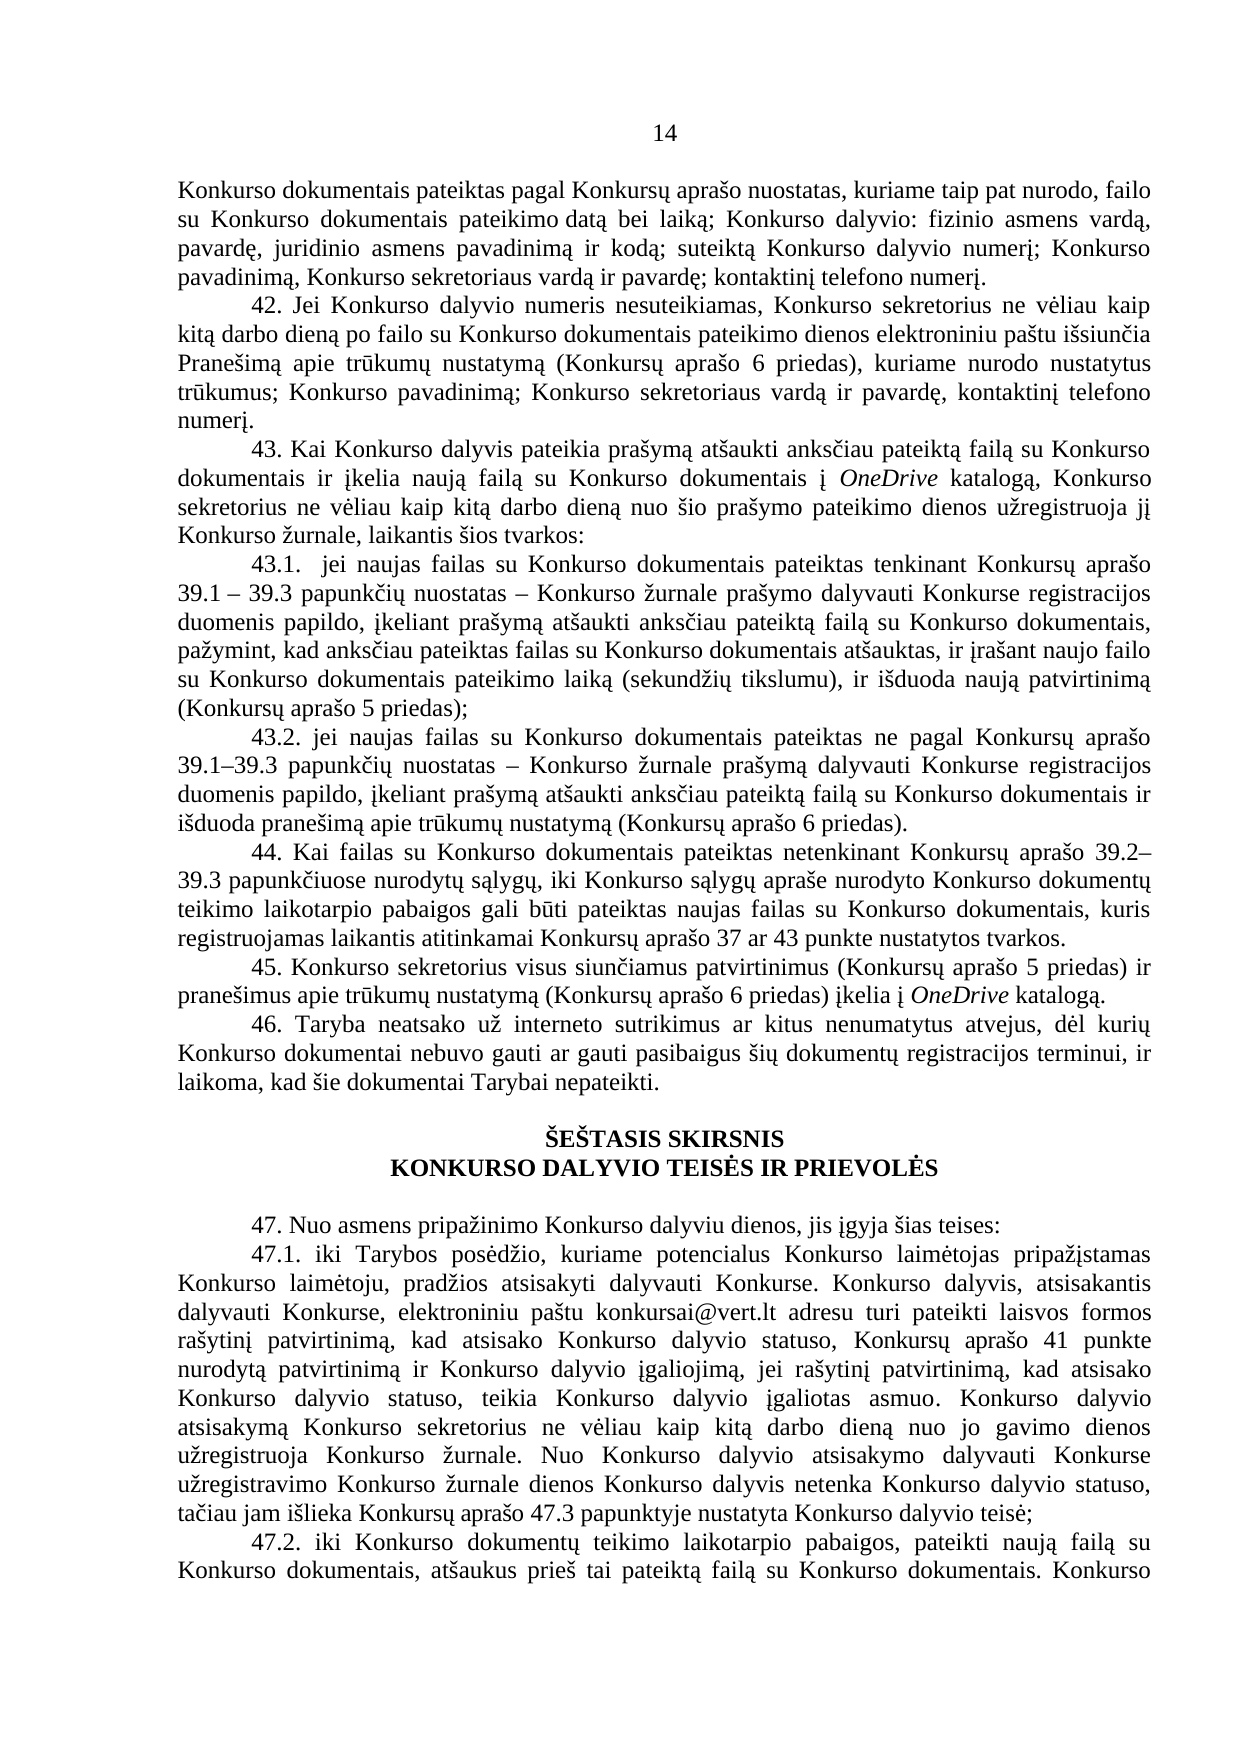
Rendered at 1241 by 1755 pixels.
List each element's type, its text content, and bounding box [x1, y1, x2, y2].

text 46. Taryba neatsako už interneto sutrikimus ar kitus nenumatytus atvejus, dėl kurių Konkurso dokumentai nebuvo gauti ar gauti pasibaigus šių dokumentų registracijos terminui, ir laikoma, kad šie dokumentai Tarybai nepateikti. [177, 1009, 1152, 1096]
text KONKURSO DALYVIO TEISĖS IR PRIEVOLĖS [177, 1153, 1152, 1182]
text 43. Kai Konkurso dalyvis pateikia prašymą atšaukti anksčiau pateiktą failą su Konkurso dokumentais ir įkelia naują failą su Konkurso dokumentais į OneDrive katalogą, Konkurso sekretorius ne vėliau kaip kitą darbo dieną nuo šio prašymo pateikimo dienos užregistruoja jį Konkurso žurnale, laikantis šios tvarkos: [177, 434, 1152, 549]
text 44. Kai failas su Konkurso dokumentais pateiktas netenkinant Konkursų aprašo 39.2–39.3 papunkčiuose nurodytų sąlygų, iki Konkurso sąlygų apraše nurodyto Konkurso dokumentų teikimo laikotarpio pabaigos gali būti pateiktas naujas failas su Konkurso dokumentais, kuris registruojamas laikantis atitinkamai Konkursų aprašo 37 ar 43 punkte nustatytos tvarkos. [177, 837, 1152, 952]
text 45. Konkurso sekretorius visus siunčiamus patvirtinimus (Konkursų aprašo 5 priedas) ir pranešimus apie trūkumų nustatymą (Konkursų aprašo 6 priedas) įkelia į OneDrive katalogą. [177, 952, 1152, 1009]
text ŠEŠTASIS SKIRSNIS [177, 1124, 1152, 1153]
text 47.1. iki Tarybos posėdžio, kuriame potencialus Konkurso laimėtojas pripažįstamas Konkurso laimėtoju, pradžios atsisakyti dalyvauti Konkurse. Konkurso dalyvis, atsisakantis dalyvauti Konkurse, elektroniniu paštu konkursai@vert.lt adresu turi pateikti laisvos formos rašytinį patvirtinimą, kad atsisako Konkurso dalyvio statuso, Konkursų aprašo 41 punkte nurodytą patvirtinimą ir Konkurso dalyvio įgaliojimą, jei rašytinį patvirtinimą, kad atsisako Konkurso dalyvio statuso, teikia Konkurso dalyvio įgaliotas asmuo. Konkurso dalyvio atsisakymą Konkurso sekretorius ne vėliau kaip kitą darbo dieną nuo jo gavimo dienos užregistruoja Konkurso žurnale. Nuo Konkurso dalyvio atsisakymo dalyvauti Konkurse užregistravimo Konkurso žurnale dienos Konkurso dalyvis netenka Konkurso dalyvio statuso, tačiau jam išlieka Konkursų aprašo 47.3 papunktyje nustatyta Konkurso dalyvio teisė; [177, 1239, 1152, 1527]
text 47. Nuo asmens pripažinimo Konkurso dalyviu dienos, jis įgyja šias teises: [177, 1211, 1152, 1239]
text 47.2. iki Konkurso dokumentų teikimo laikotarpio pabaigos, pateikti naują failą su Konkurso dokumentais, atšaukus prieš tai pateiktą failą su Konkurso dokumentais. Konkurso [177, 1527, 1152, 1584]
text 43.1. jei naujas failas su Konkurso dokumentais pateiktas tenkinant Konkursų aprašo 39.1 – 39.3 papunkčių nuostatas – Konkurso žurnale prašymo dalyvauti Konkurse registracijos duomenis papildo, įkeliant prašymą atšaukti anksčiau pateiktą failą su Konkurso dokumentais, pažymint, kad anksčiau pateiktas failas su Konkurso dokumentais atšauktas, ir įrašant naujo failo su Konkurso dokumentais pateikimo laiką (sekundžių tikslumu), ir išduoda naują patvirtinimą (Konkursų aprašo 5 priedas); [177, 549, 1152, 722]
text Konkurso dokumentais pateiktas pagal Konkursų aprašo nuostatas, kuriame taip pat nurodo, failo su Konkurso dokumentais pateikimo datą bei laiką; Konkurso dalyvio: fizinio asmens vardą, pavardę, juridinio asmens pavadinimą ir kodą; suteiktą Konkurso dalyvio numerį; Konkurso pavadinimą, Konkurso sekretoriaus vardą ir pavardę; kontaktinį telefono numerį. [177, 176, 1152, 291]
text 42. Jei Konkurso dalyvio numeris nesuteikiamas, Konkurso sekretorius ne vėliau kaip kitą darbo dieną po failo su Konkurso dokumentais pateikimo dienos elektroniniu paštu išsiunčia Pranešimą apie trūkumų nustatymą (Konkursų aprašo 6 priedas), kuriame nurodo nustatytus trūkumus; Konkurso pavadinimą; Konkurso sekretoriaus vardą ir pavardę, kontaktinį telefono numerį. [177, 291, 1152, 434]
text 43.2. jei naujas failas su Konkurso dokumentais pateiktas ne pagal Konkursų aprašo 39.1–39.3 papunkčių nuostatas – Konkurso žurnale prašymą dalyvauti Konkurse registracijos duomenis papildo, įkeliant prašymą atšaukti anksčiau pateiktą failą su Konkurso dokumentais ir išduoda pranešimą apie trūkumų nustatymą (Konkursų aprašo 6 priedas). [177, 722, 1152, 837]
